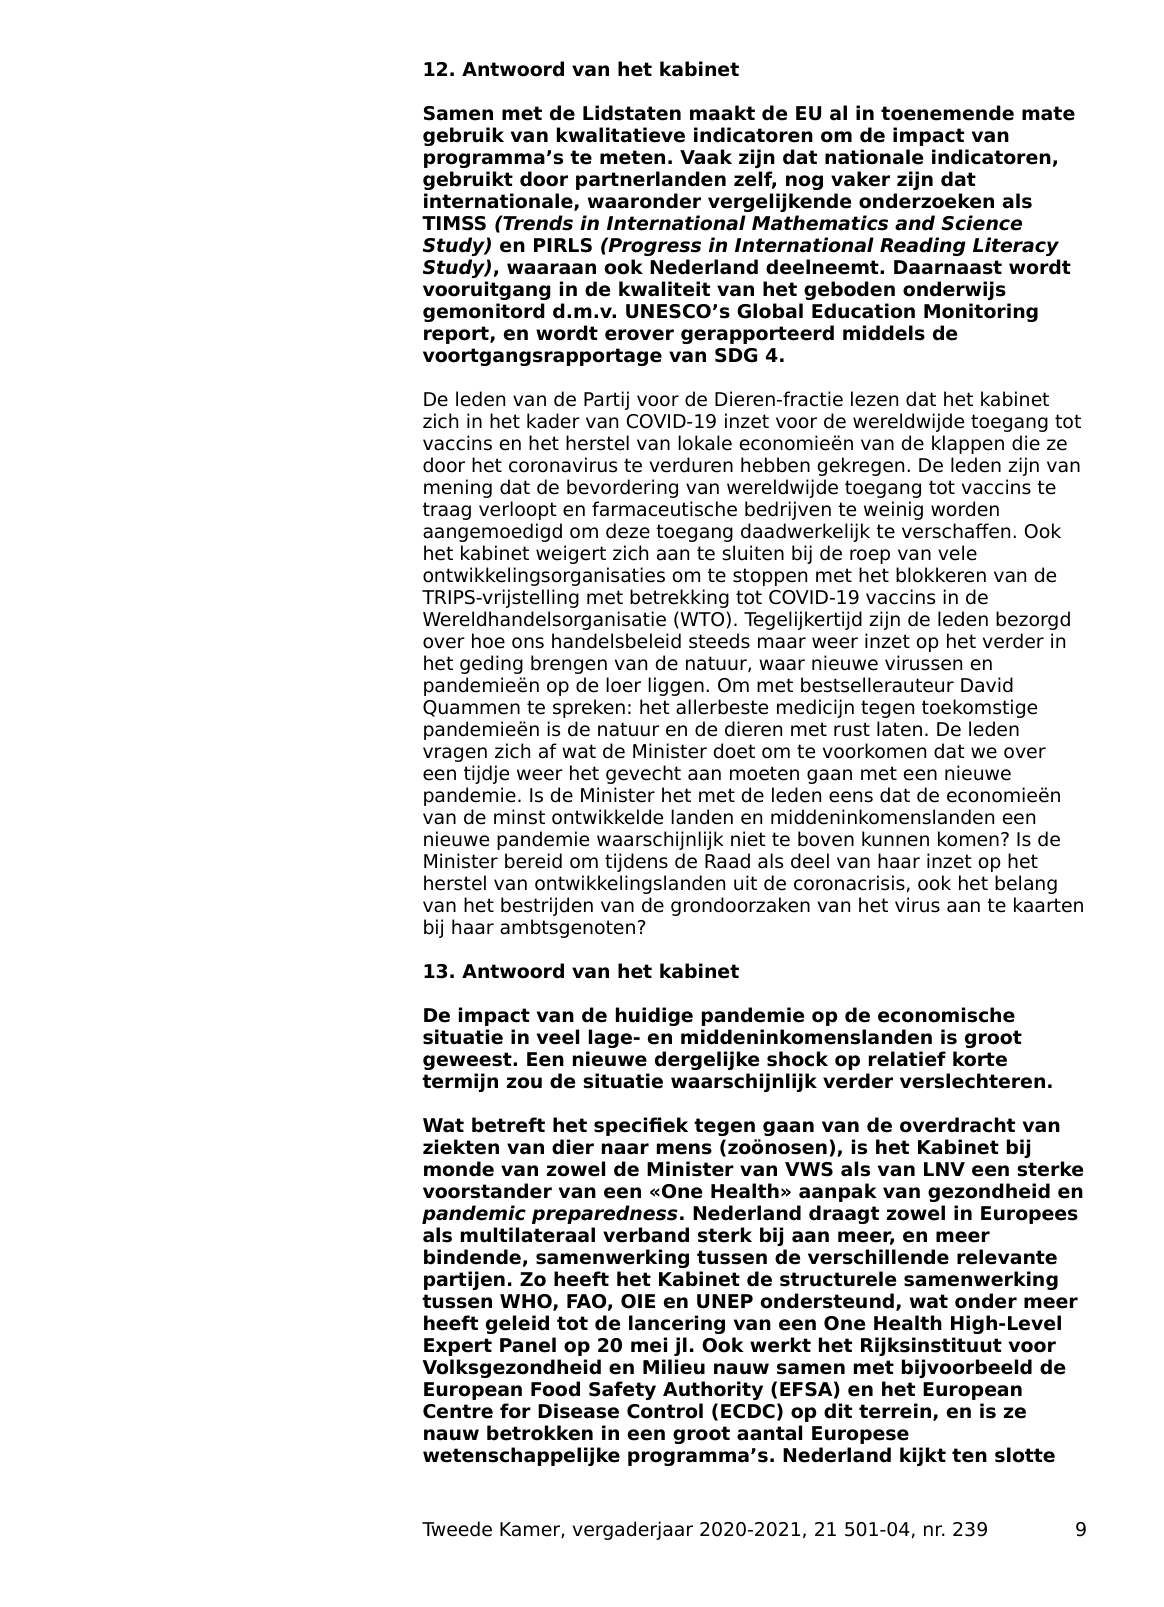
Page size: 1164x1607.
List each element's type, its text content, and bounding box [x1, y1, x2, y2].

subtitle 12. Antwoord van het kabinet [422, 59, 1087, 81]
text De impact van de huidige pandemie op de economische situatie in veel lage- en middeninkomenslanden is groot geweest. Een nieuwe dergelijke shock op relatief korte termijn zou de situatie waarschijnlijk verder verslechteren. [422, 1005, 1087, 1093]
text De leden van de Partij voor de Dieren-fractie lezen dat het kabinet zich in het kader van COVID-19 inzet voor de wereldwijde toegang tot vaccins en het herstel van lokale economieën van de klappen die ze door het coronavirus te verduren hebben gekregen. De leden zijn van mening dat de bevordering van wereldwijde toegang tot vaccins te traag verloopt en farmaceutische bedrijven te weinig worden aangemoedigd om deze toegang daadwerkelijk te verschaffen. Ook het kabinet weigert zich aan te sluiten bij de roep van vele ontwikkelingsorganisaties om te stoppen met het blokkeren van de TRIPS-vrijstelling met betrekking tot COVID-19 vaccins in de Wereldhandelsorganisatie (WTO). Tegelijkertijd zijn de leden bezorgd over hoe ons handelsbeleid steeds maar weer inzet op het verder in het geding brengen van de natuur, waar nieuwe virussen en pandemieën op de loer liggen. Om met bestsellerauteur David Quammen te spreken: het allerbeste medicijn tegen toekomstige pandemieën is de natuur en de dieren met rust laten. De leden vragen zich af wat de Minister doet om te voorkomen dat we over een tijdje weer het gevecht aan moeten gaan met een nieuwe pandemie. Is de Minister het met de leden eens dat de economieën van de minst ontwikkelde landen en middeninkomenslanden een nieuwe pandemie waarschijnlijk niet te boven kunnen komen? Is de Minister bereid om tijdens de Raad als deel van haar inzet op het herstel van ontwikkelingslanden uit de coronacrisis, ook het belang van het bestrijden van de grondoorzaken van het virus aan te kaarten bij haar ambtsgenoten? [422, 389, 1087, 939]
subtitle 13. Antwoord van het kabinet [422, 961, 1087, 983]
text Samen met de Lidstaten maakt de EU al in toenemende mate gebruik van kwalitatieve indicatoren om de impact van programma’s te meten. Vaak zijn dat nationale indicatoren, gebruikt door partnerlanden zelf, nog vaker zijn dat internationale, waaronder vergelijkende onderzoeken als TIMSS (Trends in International Mathematics and Science Study) en PIRLS (Progress in International Reading Literacy Study), waaraan ook Nederland deelneemt. Daarnaast wordt vooruitgang in de kwaliteit van het geboden onderwijs gemonitord d.m.v. UNESCO’s Global Education Monitoring report, en wordt erover gerapporteerd middels de voortgangsrapportage van SDG 4. [422, 103, 1087, 367]
text Wat betreft het specifiek tegen gaan van de overdracht van ziekten van dier naar mens (zoönosen), is het Kabinet bij monde van zowel de Minister van VWS als van LNV een sterke voorstander van een «One Health» aanpak van gezondheid en pandemic preparedness. Nederland draagt zowel in Europees als multilateraal verband sterk bij aan meer, en meer bindende, samenwerking tussen de verschillende relevante partijen. Zo heeft het Kabinet de structurele samenwerking tussen WHO, FAO, OIE en UNEP ondersteund, wat onder meer heeft geleid tot de lancering van een One Health High-Level Expert Panel op 20 mei jl. Ook werkt het Rijksinstituut voor Volksgezondheid en Milieu nauw samen met bijvoorbeeld de European Food Safety Authority (EFSA) en het European Centre for Disease Control (ECDC) op dit terrein, en is ze nauw betrokken in een groot aantal Europese wetenschappelijke programma’s. Nederland kijkt ten slotte [422, 1115, 1087, 1467]
